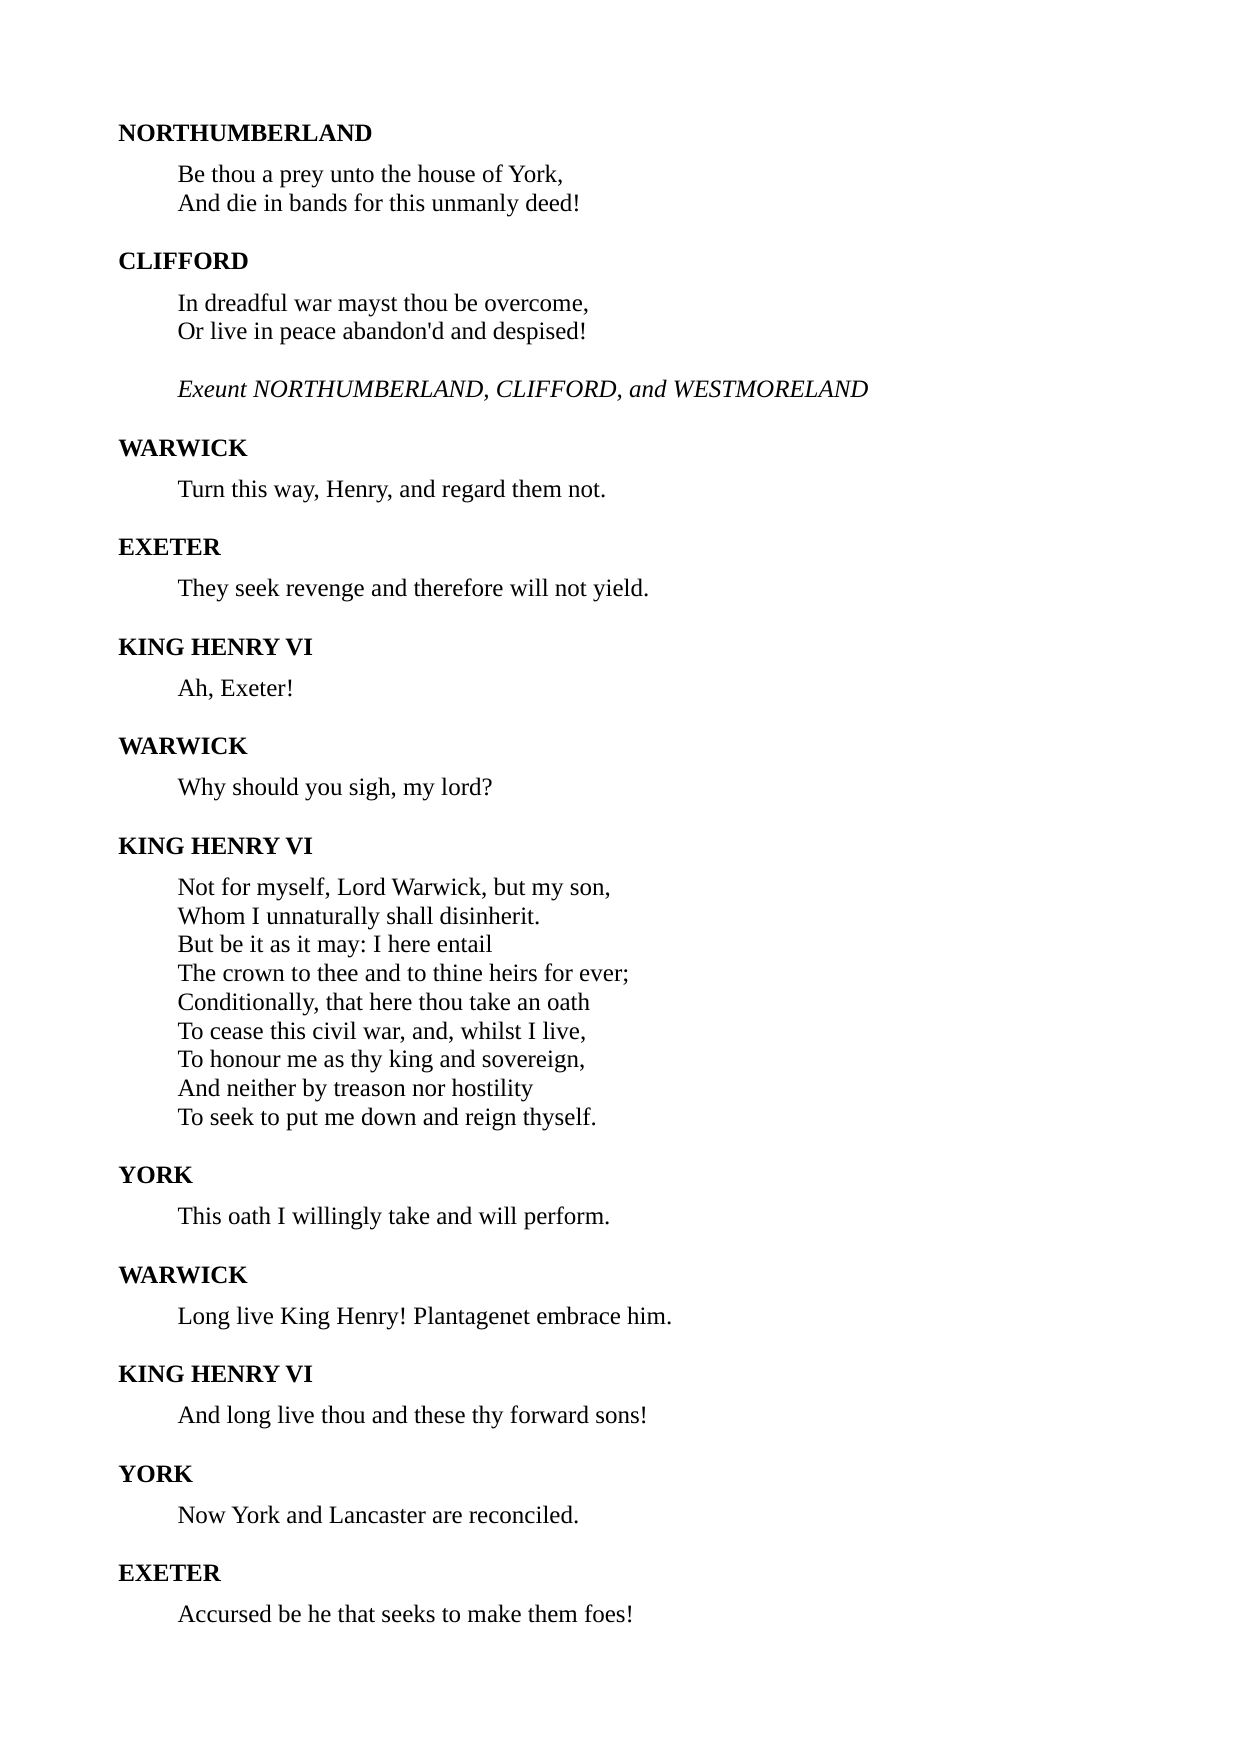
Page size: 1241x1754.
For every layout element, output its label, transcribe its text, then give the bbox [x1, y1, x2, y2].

text Not for myself, Lord Warwick, but my son, Whom I unnaturally shall disinherit. But be it as it may: I here entail The crown to thee and to thine heirs for ever; Conditionally, that here thou take an oath To cease this civil war, and, whilst I live, To honour me as thy king and sovereign, And neither by treason nor hostility To seek to put me down and reign thyself. [177, 872, 1063, 1131]
text WARWICK [118, 433, 1122, 462]
text And long live thou and these thy forward sons! [177, 1400, 1063, 1429]
text KING HENRY VI [118, 1359, 1122, 1388]
text Turn this way, Henry, and regard them not. [177, 474, 1063, 503]
text EXETER [118, 532, 1122, 561]
text Accursed be he that seeks to make them foes! [177, 1599, 1063, 1628]
text NORTHUMBERLAND [118, 118, 1122, 147]
text WARWICK [118, 731, 1122, 760]
text YORK [118, 1459, 1122, 1487]
text They seek revenge and therefore will not yield. [177, 573, 1063, 602]
text This oath I willingly take and will perform. [177, 1201, 1063, 1230]
text Be thou a prey unto the house of York, And die in bands for this unmanly deed! [177, 159, 1063, 217]
text CLIFFORD [118, 246, 1122, 275]
text In dreadful war mayst thou be overcome, Or live in peace abandon'd and despised! [177, 288, 1063, 345]
text Why should you sigh, my lord? [177, 772, 1063, 801]
text YORK [118, 1160, 1122, 1189]
text KING HENRY VI [118, 831, 1122, 859]
text Long live King Henry! Plantagenet embrace him. [177, 1301, 1063, 1330]
text EXETER [118, 1558, 1122, 1587]
text Exeunt NORTHUMBERLAND, CLIFFORD, and WESTMORELAND [177, 374, 1063, 403]
text Ah, Exeter! [177, 673, 1063, 702]
text WARWICK [118, 1260, 1122, 1288]
text KING HENRY VI [118, 632, 1122, 661]
text Now York and Lancaster are reconciled. [177, 1500, 1063, 1529]
